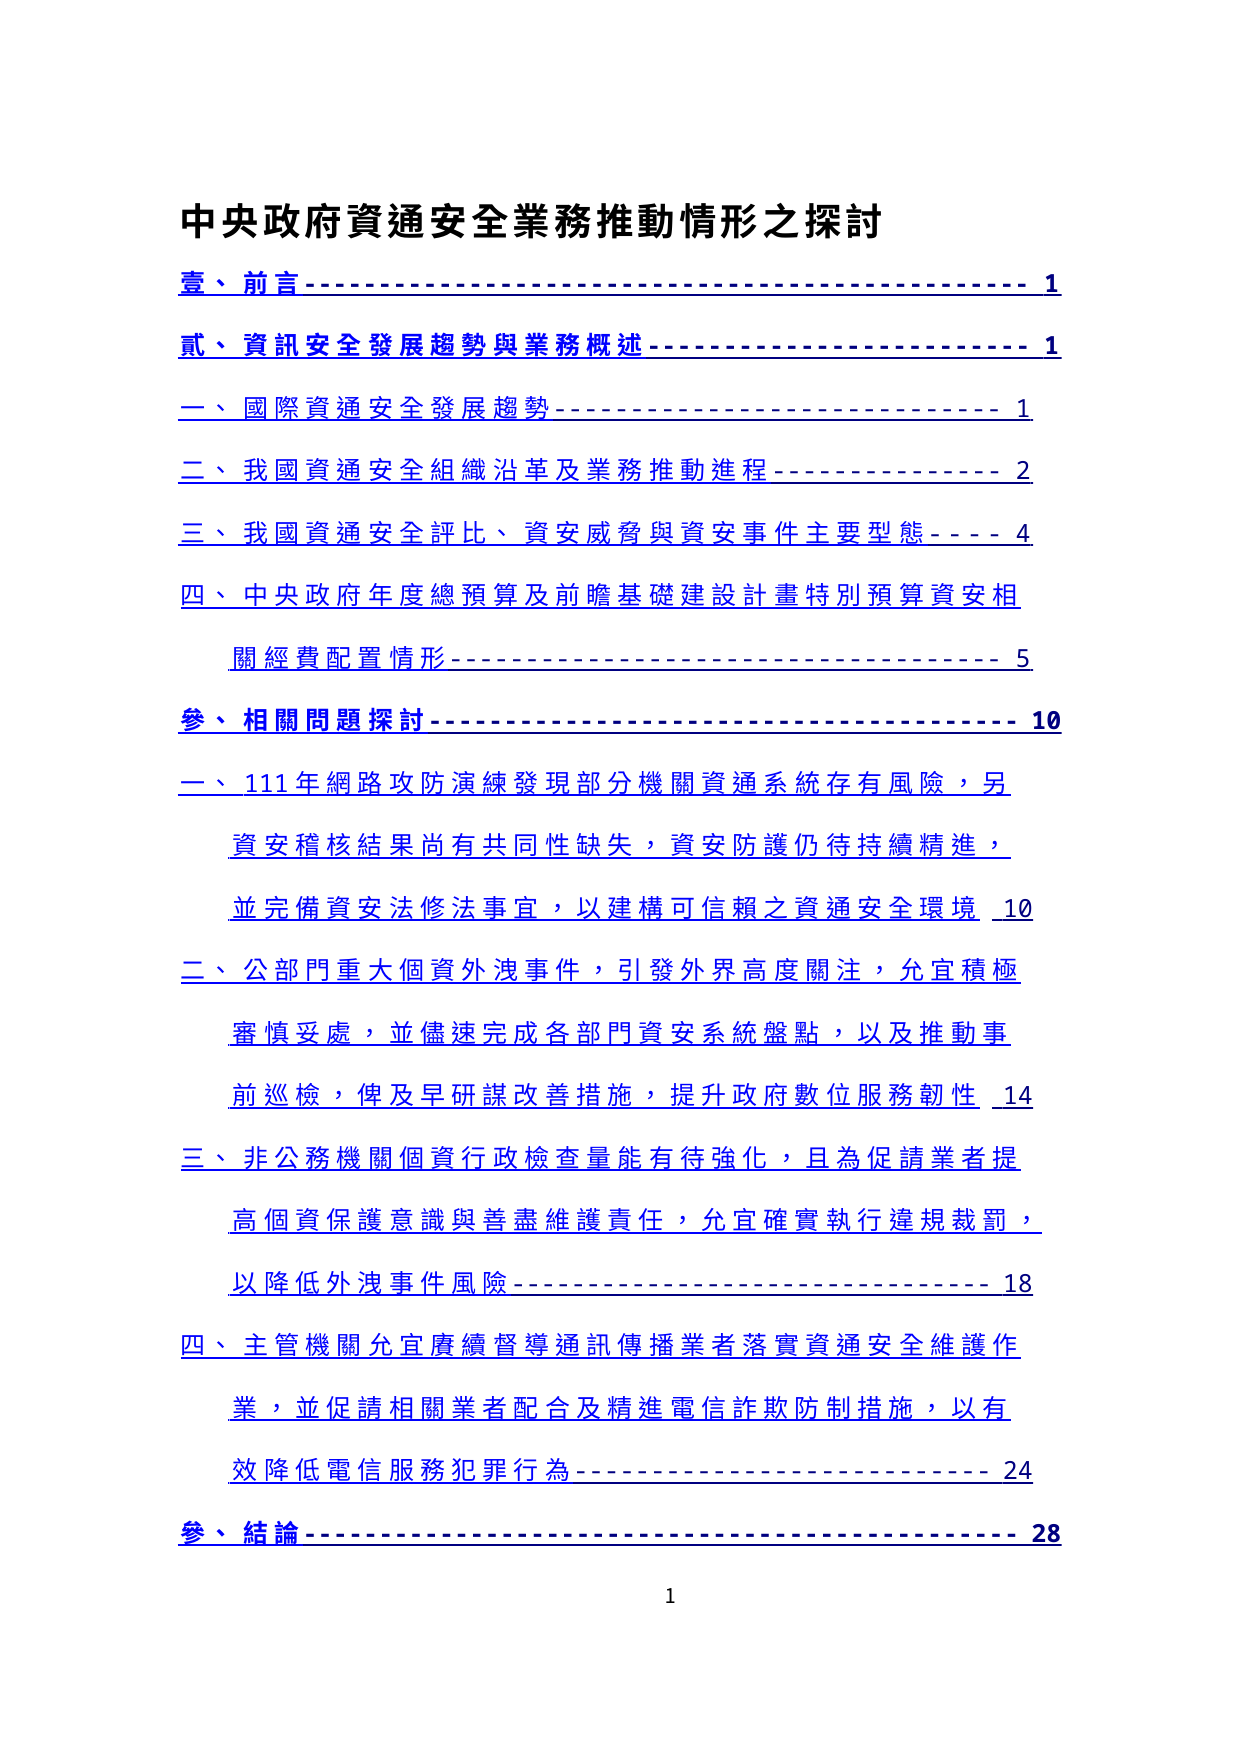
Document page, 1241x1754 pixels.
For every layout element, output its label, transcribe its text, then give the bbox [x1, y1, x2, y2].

text 三、非公務機關個資行政檢查量能有待強化，且為促請業者提高個資保護意識與善盡維護責任，允宜確實執行違規裁罰，以降低外洩事件風險 18 [177, 1115, 1033, 1302]
text 一、111年網路攻防演練發現部分機關資通系統存有風險，另資安稽核結果尚有共同性缺失，資安防護仍待持續精進，並完備資安法修法事宜，以建構可信賴之資通安全環境 10 [177, 740, 1033, 927]
text 四、中央政府年度總預算及前瞻基礎建設計畫特別預算資安相關經費配置情形 5 [177, 552, 1033, 677]
text 壹、前言 1 [177, 240, 1063, 302]
text 中央政府資通安全業務推動情形之探討 [177, 177, 1063, 240]
text 三、我國資通安全評比、資安威脅與資安事件主要型態 4 [177, 490, 1033, 544]
text [177, 420, 1033, 427]
text 四、主管機關允宜賡續督導通訊傳播業者落實資通安全維護作業，並促請相關業者配合及精進電信詐欺防制措施，以有效降低電信服務犯罪行為 24 [177, 1302, 1033, 1490]
text 二、公部門重大個資外洩事件，引發外界高度關注，允宜積極審慎妥處，並儘速完成各部門資安系統盤點，以及推動事前巡檢，俾及早研謀改善措施，提升政府數位服務韌性 14 [177, 927, 1033, 1115]
text 二、我國資通安全組織沿革及業務推動進程 2 [177, 427, 1033, 482]
text [177, 483, 1033, 490]
text 貳、資訊安全發展趨勢與業務概述 1 [177, 302, 1063, 365]
text [177, 545, 1033, 552]
text 參、相關問題探討 10 [177, 677, 1063, 740]
text 一、國際資通安全發展趨勢 1 [177, 365, 1033, 419]
text 參、結論 28 [177, 1490, 1063, 1552]
